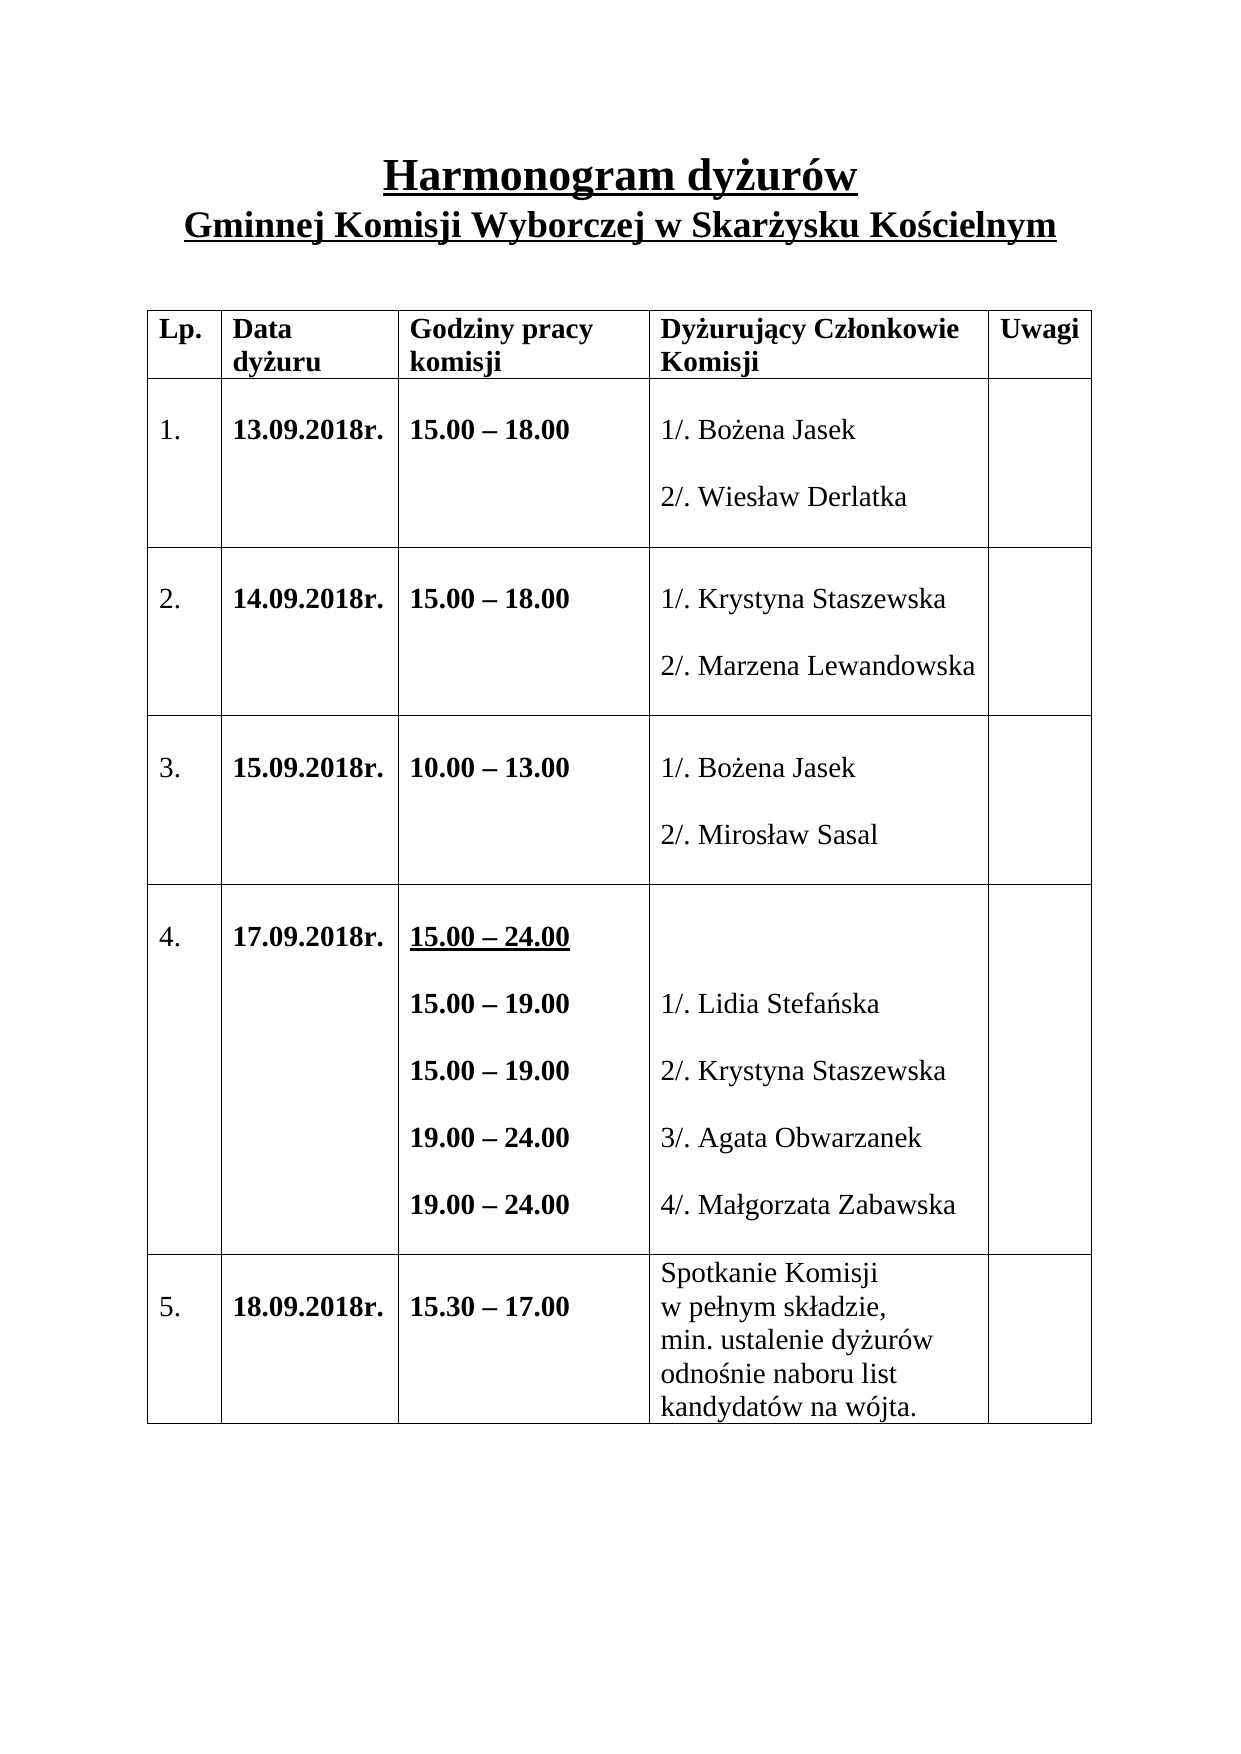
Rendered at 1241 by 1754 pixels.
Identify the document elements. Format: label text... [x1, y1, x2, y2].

table_cell 1/. Lidia Stefańska 2/. Krystyna Staszewska 3/. Agata Obwarzanek 4/. Małgorzata Zabawska [650, 885, 988, 1254]
table_header Godziny pracy komisji [399, 311, 649, 378]
table_cell 1. [148, 379, 221, 547]
table_cell 15.09.2018r. [222, 716, 398, 884]
table_cell 14.09.2018r. [222, 548, 398, 715]
table_cell 3. [148, 716, 221, 884]
table_cell 2. [148, 548, 221, 715]
table_cell 13.09.2018r. [222, 379, 398, 547]
table_cell Spotkanie Komisji w pełnym składzie, min. ustalenie dyżurów odnośnie naboru list kandydatów na wójta. [650, 1255, 988, 1423]
table_cell 10.00 – 13.00 [399, 716, 649, 884]
table_cell 5. [148, 1255, 221, 1423]
table_cell 15.00 – 18.00 [399, 548, 649, 715]
table_cell [989, 379, 1091, 547]
table_cell 15.30 – 17.00 [399, 1255, 649, 1423]
table_header Lp. [148, 311, 221, 378]
table_cell [989, 885, 1091, 1254]
table_header Dyżurujący Członkowie Komisji [650, 311, 988, 378]
table_cell 18.09.2018r. [222, 1255, 398, 1423]
table_cell 1/. Bożena Jasek 2/. Mirosław Sasal [650, 716, 988, 884]
text Harmonogram dyżurów Gminnej Komisji Wyborczej w Skarżysku Kościelnym [148, 148, 1093, 246]
table_cell 17.09.2018r. [222, 885, 398, 1254]
table_cell [989, 548, 1091, 715]
table_cell 1/. Bożena Jasek 2/. Wiesław Derlatka [650, 379, 988, 547]
table_header Uwagi [989, 311, 1091, 378]
table_cell [989, 1255, 1091, 1423]
table_cell 1/. Krystyna Staszewska 2/. Marzena Lewandowska [650, 548, 988, 715]
table_cell [989, 716, 1091, 884]
table_header Data dyżuru [222, 311, 398, 378]
table_cell 15.00 – 24.00 15.00 – 19.00 15.00 – 19.00 19.00 – 24.00 19.00 – 24.00 [399, 885, 649, 1254]
table_cell 4. [148, 885, 221, 1254]
table_cell 15.00 – 18.00 [399, 379, 649, 547]
